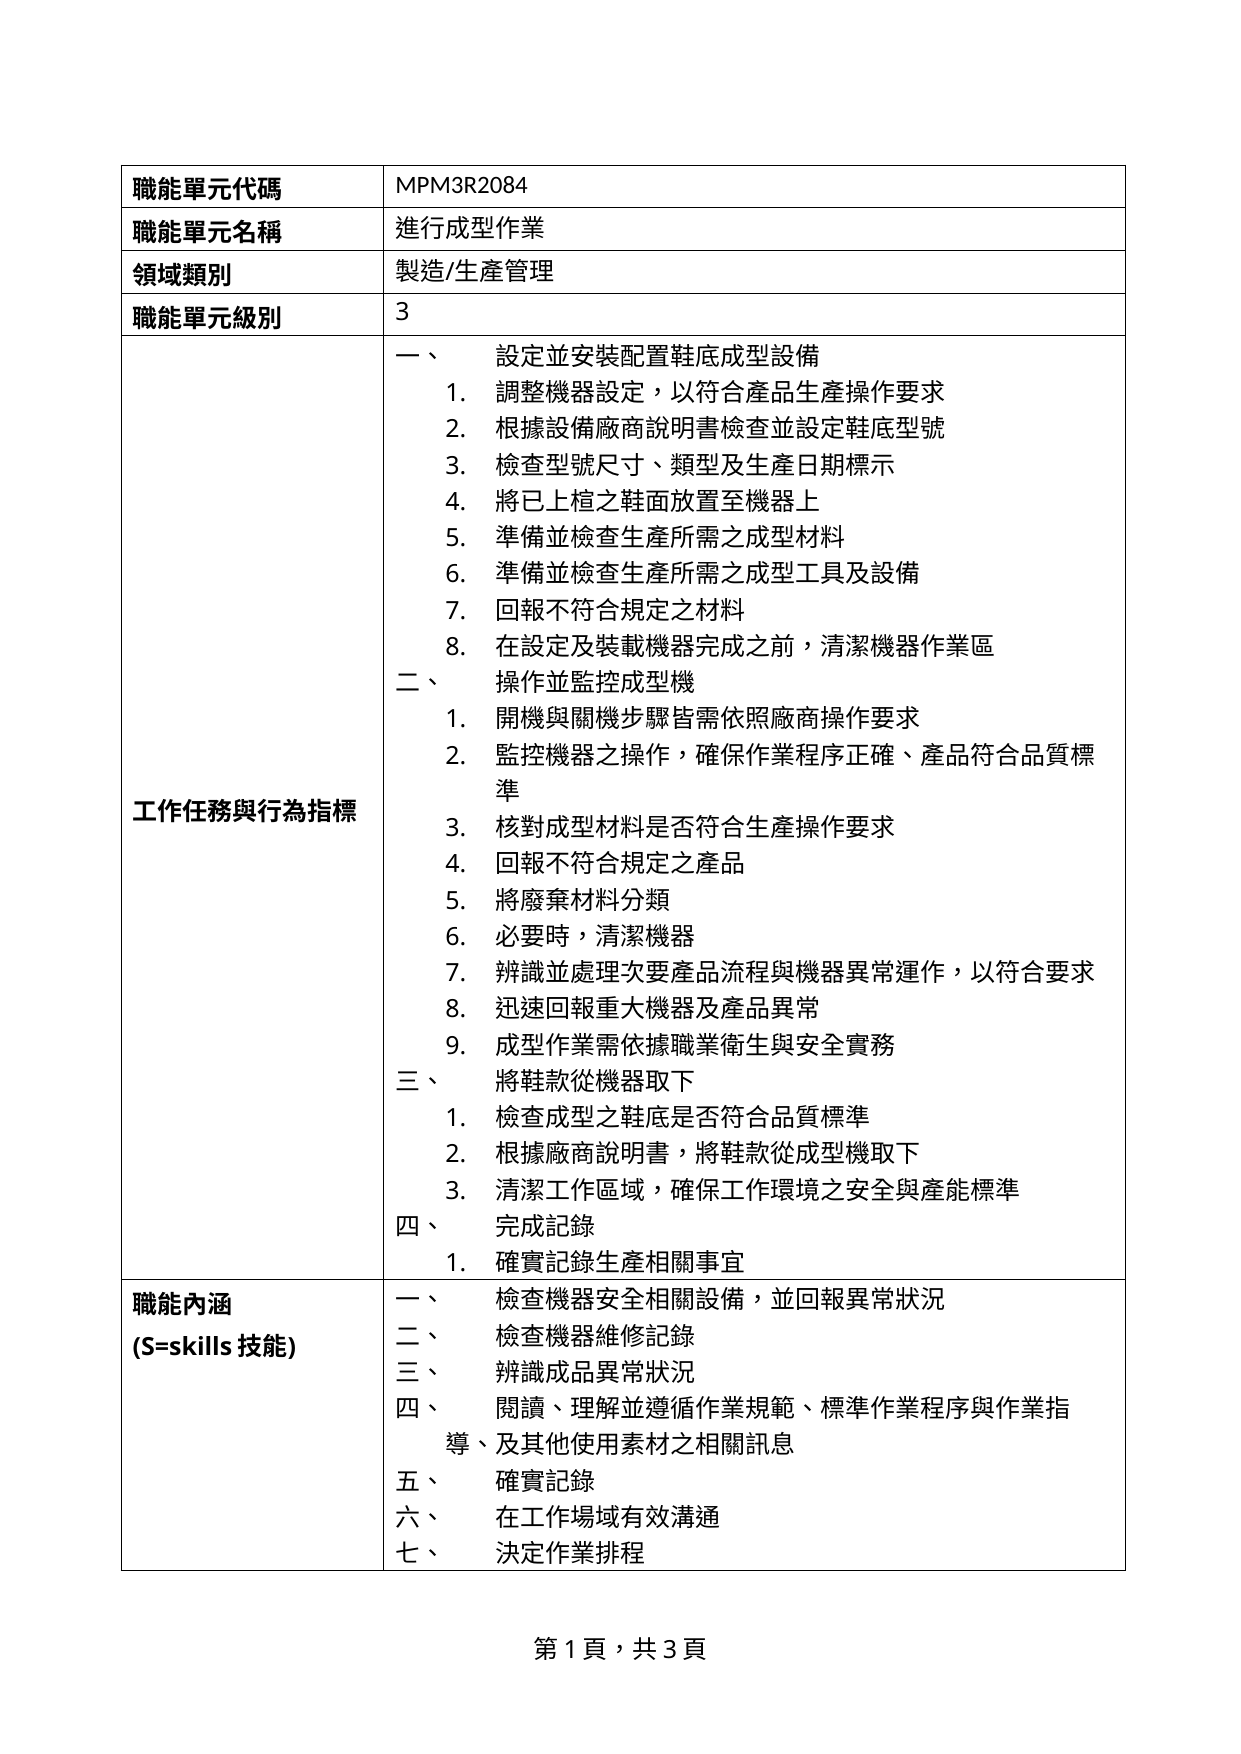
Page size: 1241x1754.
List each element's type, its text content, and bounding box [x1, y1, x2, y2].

table_cell 3 [384, 294, 1125, 335]
table_cell 職能內涵 (S=skills技能) [122, 1280, 383, 1570]
table_cell 工作任務與行為指標 [122, 336, 383, 1279]
table_cell 進行成型作業 [384, 208, 1125, 250]
table_cell 製造/生產管理 [384, 251, 1125, 293]
table_header MPM3R2084 [384, 166, 1125, 207]
table_header 職能單元代碼 [122, 166, 383, 207]
table_cell 領域類別 [122, 251, 383, 293]
table_cell 設定並安裝配置鞋底成型設備 調整機器設定，以符合產品生產操作要求 根據設備廠商說明書檢查並設定鞋底型號 檢查型號尺寸、類型及生產日期標示 將已上楦之鞋面放置至機器上 準備並檢查生產所需之成型材料 準備並檢查生產所需之成型工具及設備 回報不符合規定之材料 在設定及裝載機器完成之前，清潔機器作業區 操作並監控成型機 開機與關機步驟皆需依照廠商操作要求 監控機器之操作，確保作業程序正確、產品符合品質標準 核對成型材料是否符合生產操作要求 回報不符合規定之產品 將廢棄材料分類 必要時，清潔機器 辨識並處理次要產品流程與機器異常運作，以符合要求 迅速回報重大機器及產品異常 成型作業需依據職業衛生與安全實務 將鞋款從機器取下 檢查成型之鞋底是否符合品質標準 根據廠商說明書，將鞋款從成型機取下 清潔工作區域，確保工作環境之安全與產能標準 完成記錄 確實記錄生產相關事宜 [384, 336, 1125, 1279]
table_cell 檢查機器安全相關設備，並回報異常狀況 檢查機器維修記錄 辨識成品異常狀況 閱讀、理解並遵循作業規範、標準作業程序與作業指導、及其他使用素材之相關訊息 確實記錄 在工作場域有效溝通 決定作業排程 符合標準操作規範 理解並確認作業相關訊息 根據職業衛生與安全實務執行作業 [384, 1280, 1125, 1570]
table_cell 職能單元級別 [122, 294, 383, 335]
table_cell 職能單元名稱 [122, 208, 383, 250]
